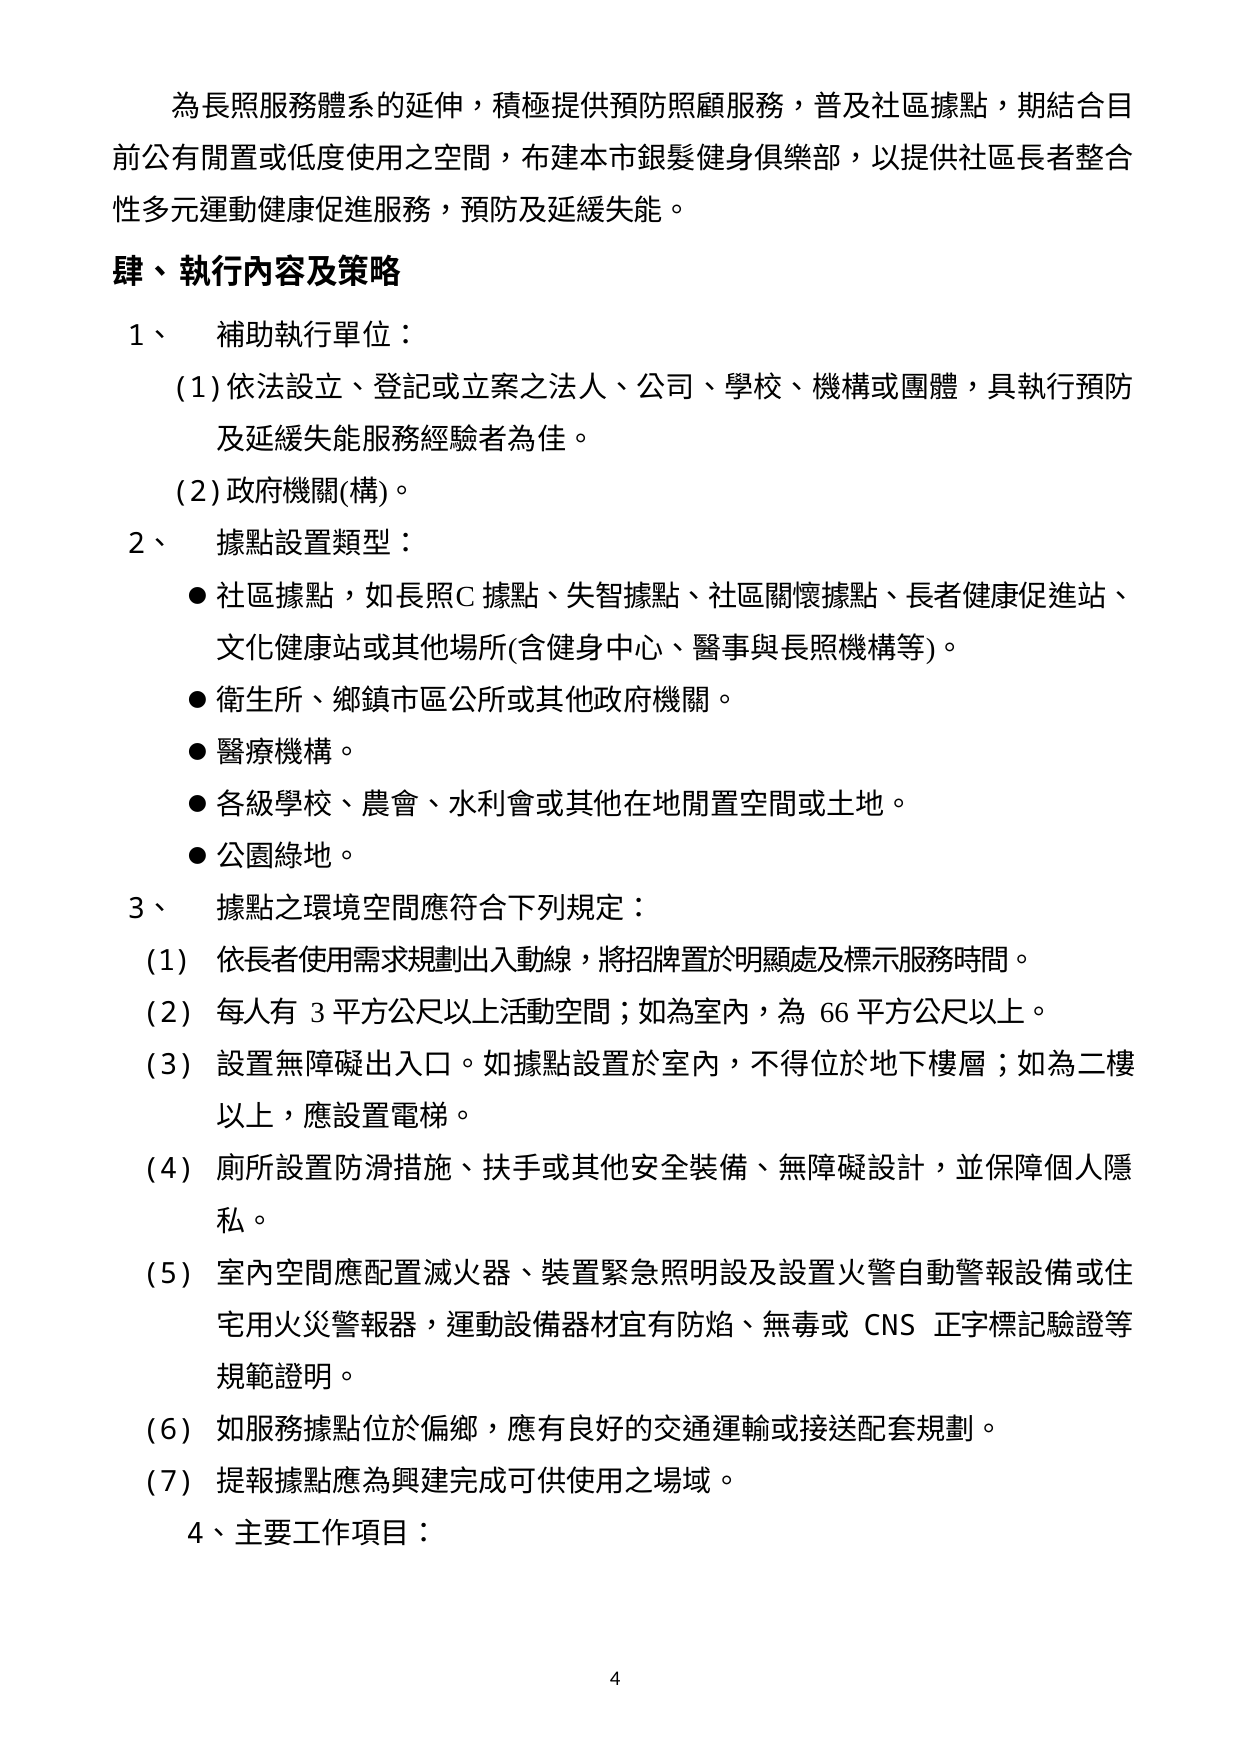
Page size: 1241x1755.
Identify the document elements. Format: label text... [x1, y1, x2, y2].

list 主要工作項目： [186, 1502, 1128, 1554]
list 室內空間應配置滅火器、裝置緊急照明設及設置火警自動警報設備或住宅用火災警報器，運動設備器材宜有防焰、無毒或 CNS 正字標記驗證等規範證明。 [142, 1241, 1134, 1398]
list 據點設置類型： [127, 512, 1136, 564]
list 執行內容及策略 [112, 242, 1128, 293]
list 據點之環境空間應符合下列規定： [127, 877, 1128, 929]
text 為長照服務體系的延伸，積極提供預防照顧服務，普及社區據點，期結合目前公有閒置或低度使用之空間，布建本市銀髮健身俱樂部，以提供社區長者整合性多元運動健康促進服務，預防及延緩失能。 [112, 75, 1136, 231]
list 各級學校、農會、水利會或其他在地閒置空間或土地。 [186, 773, 1128, 825]
list 依長者使用需求規劃出入動線，將招牌置於明顯處及標示服務時間。 [142, 929, 1136, 981]
list 衛生所、鄉鎮市區公所或其他政府機關。 [186, 668, 1128, 721]
list 每人有 3 平方公尺以上活動空間；如為室內，為 66 平方公尺以上。 [142, 981, 1136, 1033]
list 廁所設置防滑措施、扶手或其他安全裝備、無障礙設計，並保障個人隱私。 [142, 1137, 1134, 1241]
list 依法設立、登記或立案之法人、公司、學校、機構或團體，具執行預防及延緩失能服務經驗者為佳。 [172, 356, 1136, 460]
list 提報據點應為興建完成可供使用之場域。 [142, 1450, 1134, 1502]
list 如服務據點位於偏鄉，應有良好的交通運輸或接送配套規劃。 [142, 1398, 1134, 1450]
list 設置無障礙出入口。如據點設置於室內，不得位於地下樓層；如為二樓以上，應設置電梯。 [142, 1033, 1136, 1137]
list 政府機關(構)。 [172, 460, 1136, 512]
list 補助執行單位： [127, 304, 595, 356]
list 醫療機構。 [186, 721, 1128, 773]
list 社區據點，如長照C 據點、失智據點、社區關懷據點、長者健康促進站、文化健康站或其他場所(含健身中心、醫事與長照機構等)。 [186, 564, 1136, 668]
list 公園綠地。 [186, 825, 1128, 877]
